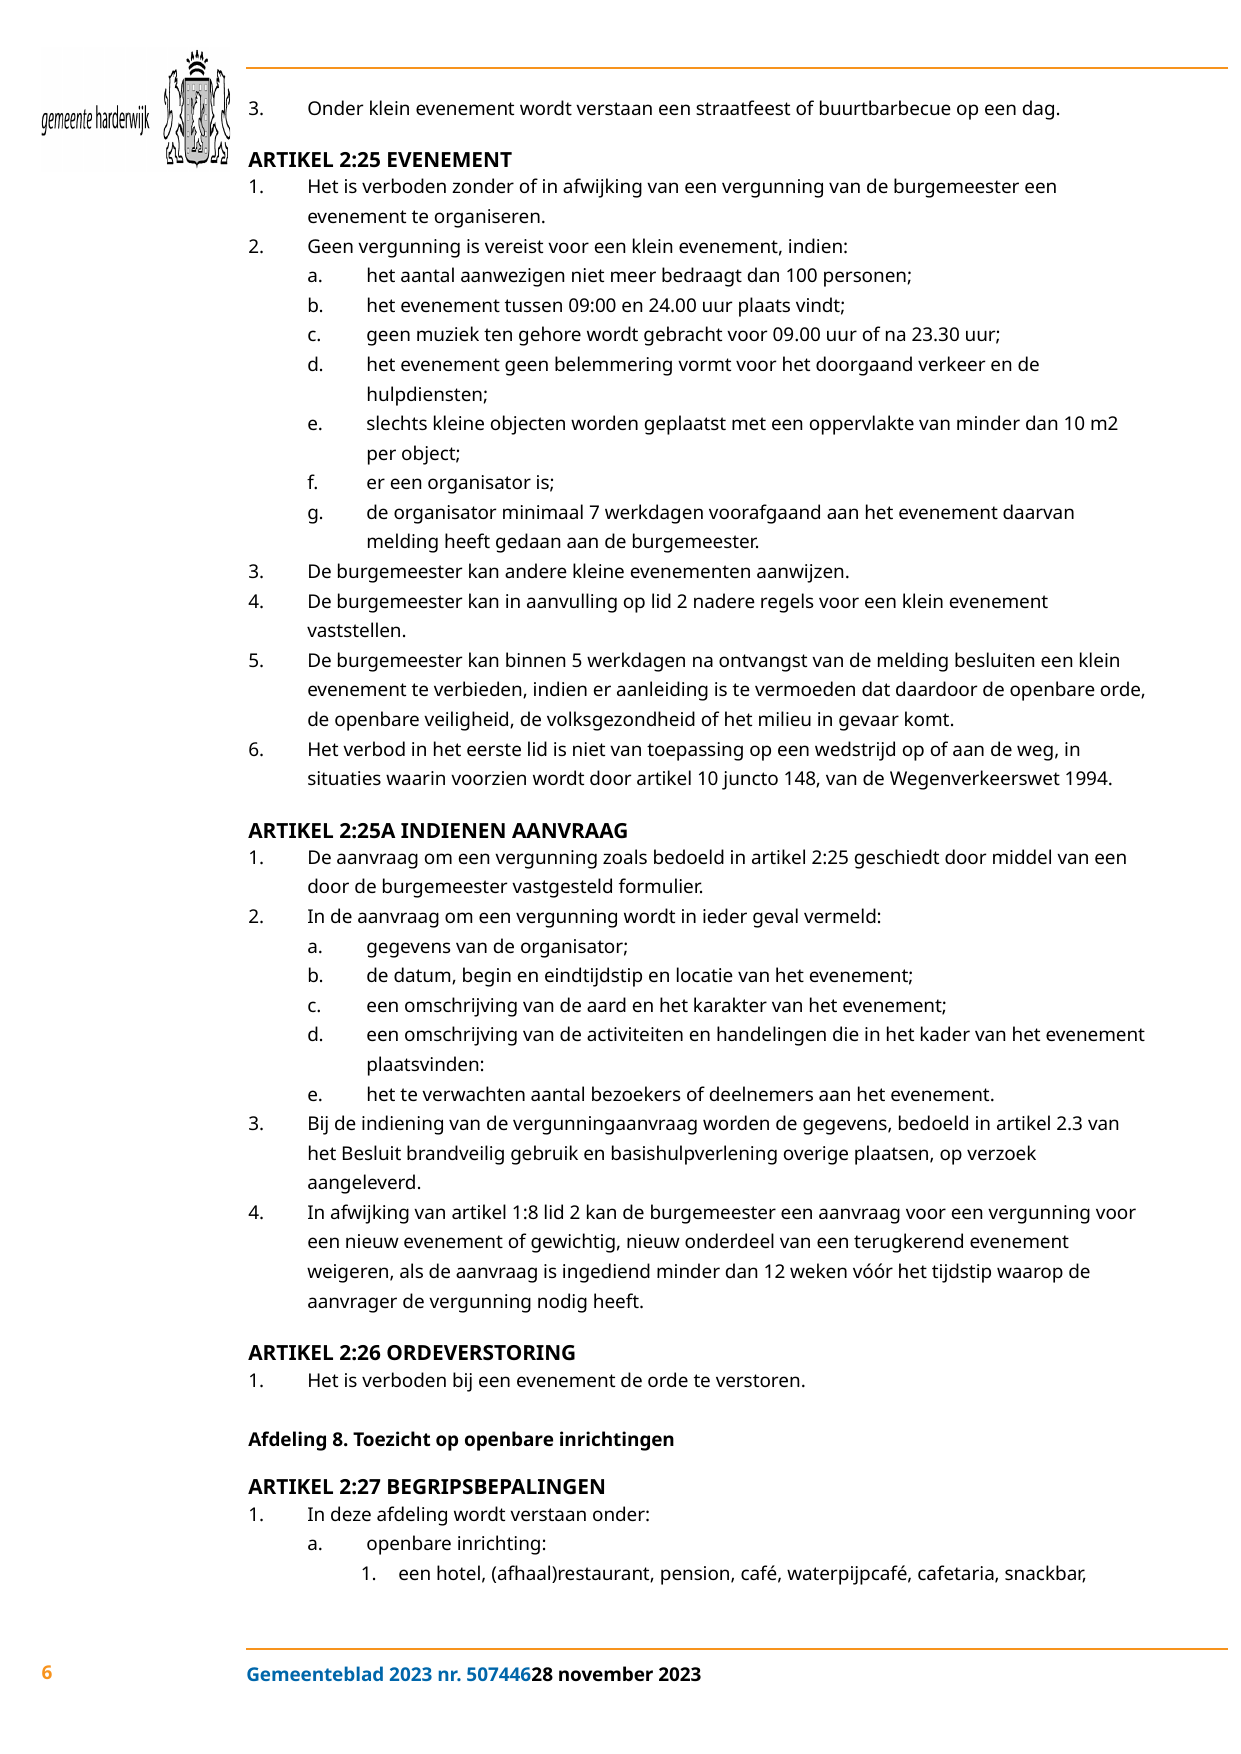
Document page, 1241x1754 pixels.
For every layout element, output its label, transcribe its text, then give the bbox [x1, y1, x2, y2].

list openbare inrichting: [307, 1531, 1152, 1556]
list geen muziek ten gehore wordt gebracht voor 09.00 uur of na 23.30 uur; [307, 322, 1152, 347]
list een omschrijving van de activiteiten en handelingen die in het kader van het evenement plaatsvinden: [307, 1022, 1152, 1077]
list Bij de indiening van de vergunningaanvraag worden de gegevens, bedoeld in artikel 2.3 van het Besluit brandveilig gebruik en basishulpverlening overige plaatsen, op verzoek aangeleverd. [248, 1110, 1152, 1195]
list gegevens van de organisator; [307, 933, 1152, 959]
list de organisator minimaal 7 werkdagen voorafgaand aan het evenement daarvan melding heeft gedaan aan de burgemeester. [307, 499, 1152, 554]
list het evenement tussen 09:00 en 24.00 uur plaats vindt; [307, 292, 1152, 318]
picture [41, 47, 231, 172]
list het aantal aanwezigen niet meer bedraagt dan 100 personen; [307, 262, 1152, 288]
list Het is verboden zonder of in afwijking van een vergunning van de burgemeester een evenement te organiseren. [248, 174, 1152, 229]
list er een organisator is; [307, 469, 1152, 495]
list De burgemeester kan binnen 5 werkdagen na ontvangst van de melding besluiten een klein evenement te verbieden, indien er aanleiding is te vermoeden dat daardoor de openbare orde, de openbare veiligheid, de volksgezondheid of het milieu in gevaar komt. [248, 647, 1152, 732]
text ARTIKEL 2:25 EVENEMENT [248, 145, 1152, 174]
list het te verwachten aantal bezoekers of deelnemers aan het evenement. [307, 1081, 1152, 1107]
list De burgemeester kan andere kleine evenementen aanwijzen. [248, 558, 1152, 584]
list In deze afdeling wordt verstaan onder: [248, 1501, 1152, 1527]
list Het is verboden bij een evenement de orde te verstoren. [248, 1367, 1152, 1392]
list Onder klein evenement wordt verstaan een straatfeest of buurtbarbecue op een dag. [248, 95, 1152, 121]
list Het verbod in het eerste lid is niet van toepassing op een wedstrijd op of aan de weg, in situaties waarin voorzien wordt door artikel 10 juncto 148, van de Wegenverkeerswet 1994. [248, 736, 1152, 791]
list In de aanvraag om een vergunning wordt in ieder geval vermeld: [248, 903, 1152, 929]
list een hotel, (afhaal)restaurant, pension, café, waterpijpcafé, cafetaria, snackbar, [361, 1560, 1152, 1586]
list het evenement geen belemmering vormt voor het doorgaand verkeer en de hulpdiensten; [307, 351, 1152, 406]
list De burgemeester kan in aanvulling op lid 2 nadere regels voor een klein evenement vaststellen. [248, 588, 1152, 643]
list Geen vergunning is vereist voor een klein evenement, indien: [248, 233, 1152, 258]
list De aanvraag om een vergunning zoals bedoeld in artikel 2:25 geschiedt door middel van een door de burgemeester vastgesteld formulier. [248, 844, 1152, 899]
list slechts kleine objecten worden geplaatst met een oppervlakte van minder dan 10 m2 per object; [307, 410, 1152, 466]
list de datum, begin en eindtijdstip en locatie van het evenement; [307, 962, 1152, 988]
text ARTIKEL 2:25A INDIENEN AANVRAAG [248, 816, 1152, 844]
list In afwijking van artikel 1:8 lid 2 kan de burgemeester een aanvraag voor een vergunning voor een nieuw evenement of gewichtig, nieuw onderdeel van een terugkerend evenement weigeren, als de aanvraag is ingediend minder dan 12 weken vóór het tijdstip waarop de aanvrager de vergunning nodig heeft. [248, 1199, 1152, 1314]
text Afdeling 8. Toezicht op openbare inrichtingen [248, 1426, 1152, 1452]
list een omschrijving van de aard en het karakter van het evenement; [307, 992, 1152, 1018]
text ARTIKEL 2:26 ORDEVERSTORING [248, 1338, 1152, 1367]
text ARTIKEL 2:27 BEGRIPSBEPALINGEN [248, 1472, 1152, 1501]
